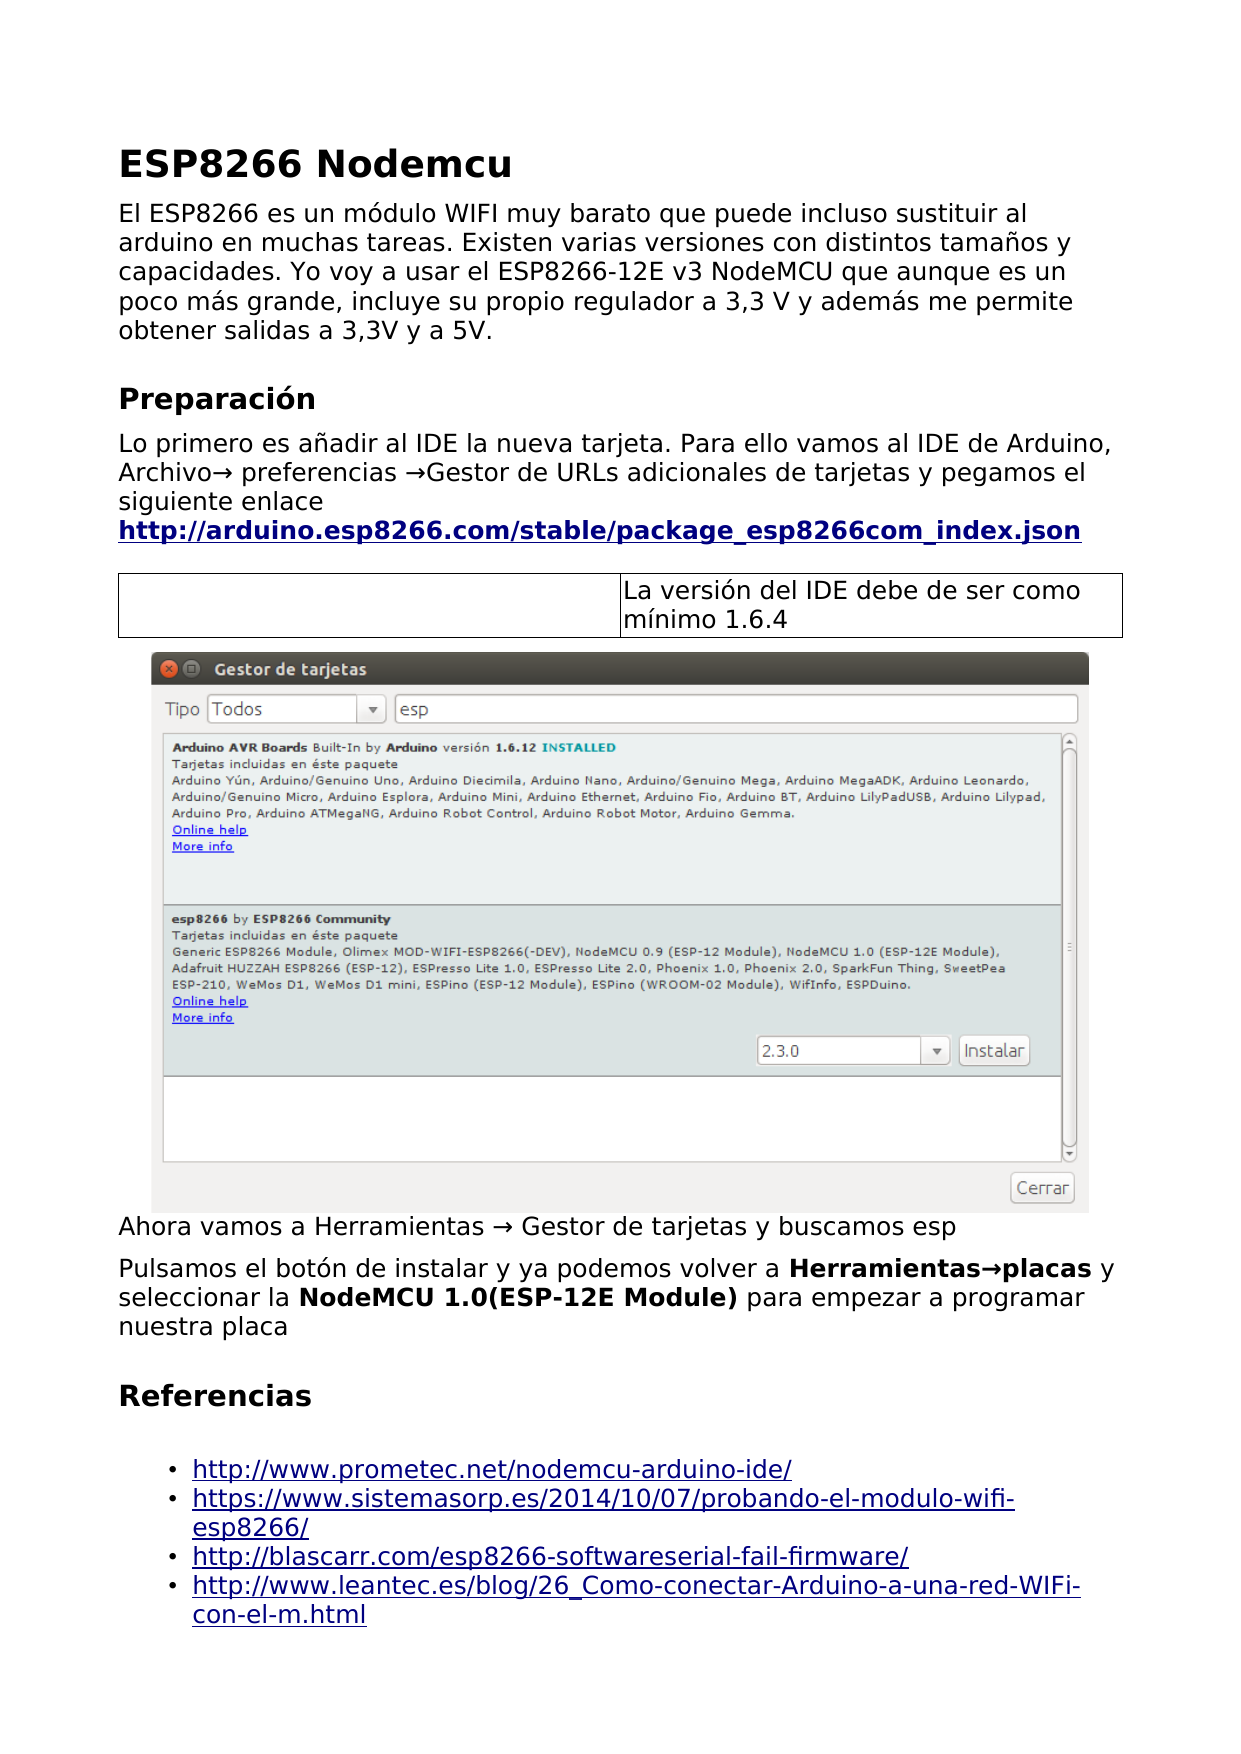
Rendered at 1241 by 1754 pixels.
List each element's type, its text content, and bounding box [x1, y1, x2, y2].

text El ESP8266 es un módulo WIFI muy barato que puede incluso sustituir al arduino en muchas tareas. Existen varias versiones con distintos tamaños y capacidades. Yo voy a usar el ESP8266-12E v3 NodeMCU que aunque es un poco más grande, incluye su propio regulador a 3,3 V y además me permite obtener salidas a 3,3V y a 5V. [118, 199, 1122, 345]
subtitle Preparación [118, 383, 1122, 417]
list https://www.sistemasorp.es/2014/10/07/probando-el-modulo-wifi-esp8266/ [177, 1484, 1122, 1542]
subtitle ESP8266 Nodemcu [118, 143, 1122, 187]
subtitle Referencias [118, 1379, 1122, 1413]
table_header [119, 574, 620, 637]
list http://www.prometec.net/nodemcu-arduino-ide/ [177, 1455, 1122, 1484]
text Pulsamos el botón de instalar y ya podemos volver a Herramientas→placas y seleccionar la NodeMCU 1.0(ESP-12E Module) para empezar a programar nuestra placa [118, 1254, 1122, 1341]
table_header La versión del IDE debe de ser como mínimo 1.6.4 [621, 574, 1122, 637]
picture [151, 652, 1089, 1213]
list http://www.leantec.es/blog/26_Como-conectar-Arduino-a-una-red-WIFi-con-el-m.html [177, 1572, 1122, 1630]
text Ahora vamos a Herramientas → Gestor de tarjetas y buscamos esp [118, 652, 1122, 1241]
list http://blascarr.com/esp8266-softwareserial-fail-firmware/ [177, 1542, 1122, 1572]
text Lo primero es añadir al IDE la nueva tarjeta. Para ello vamos al IDE de Arduino, Archivo→ preferencias →Gestor de URLs adicionales de tarjetas y pegamos el siguiente enlace http://arduino.esp8266.com/stable/package_esp8266com_index.json [118, 429, 1122, 546]
